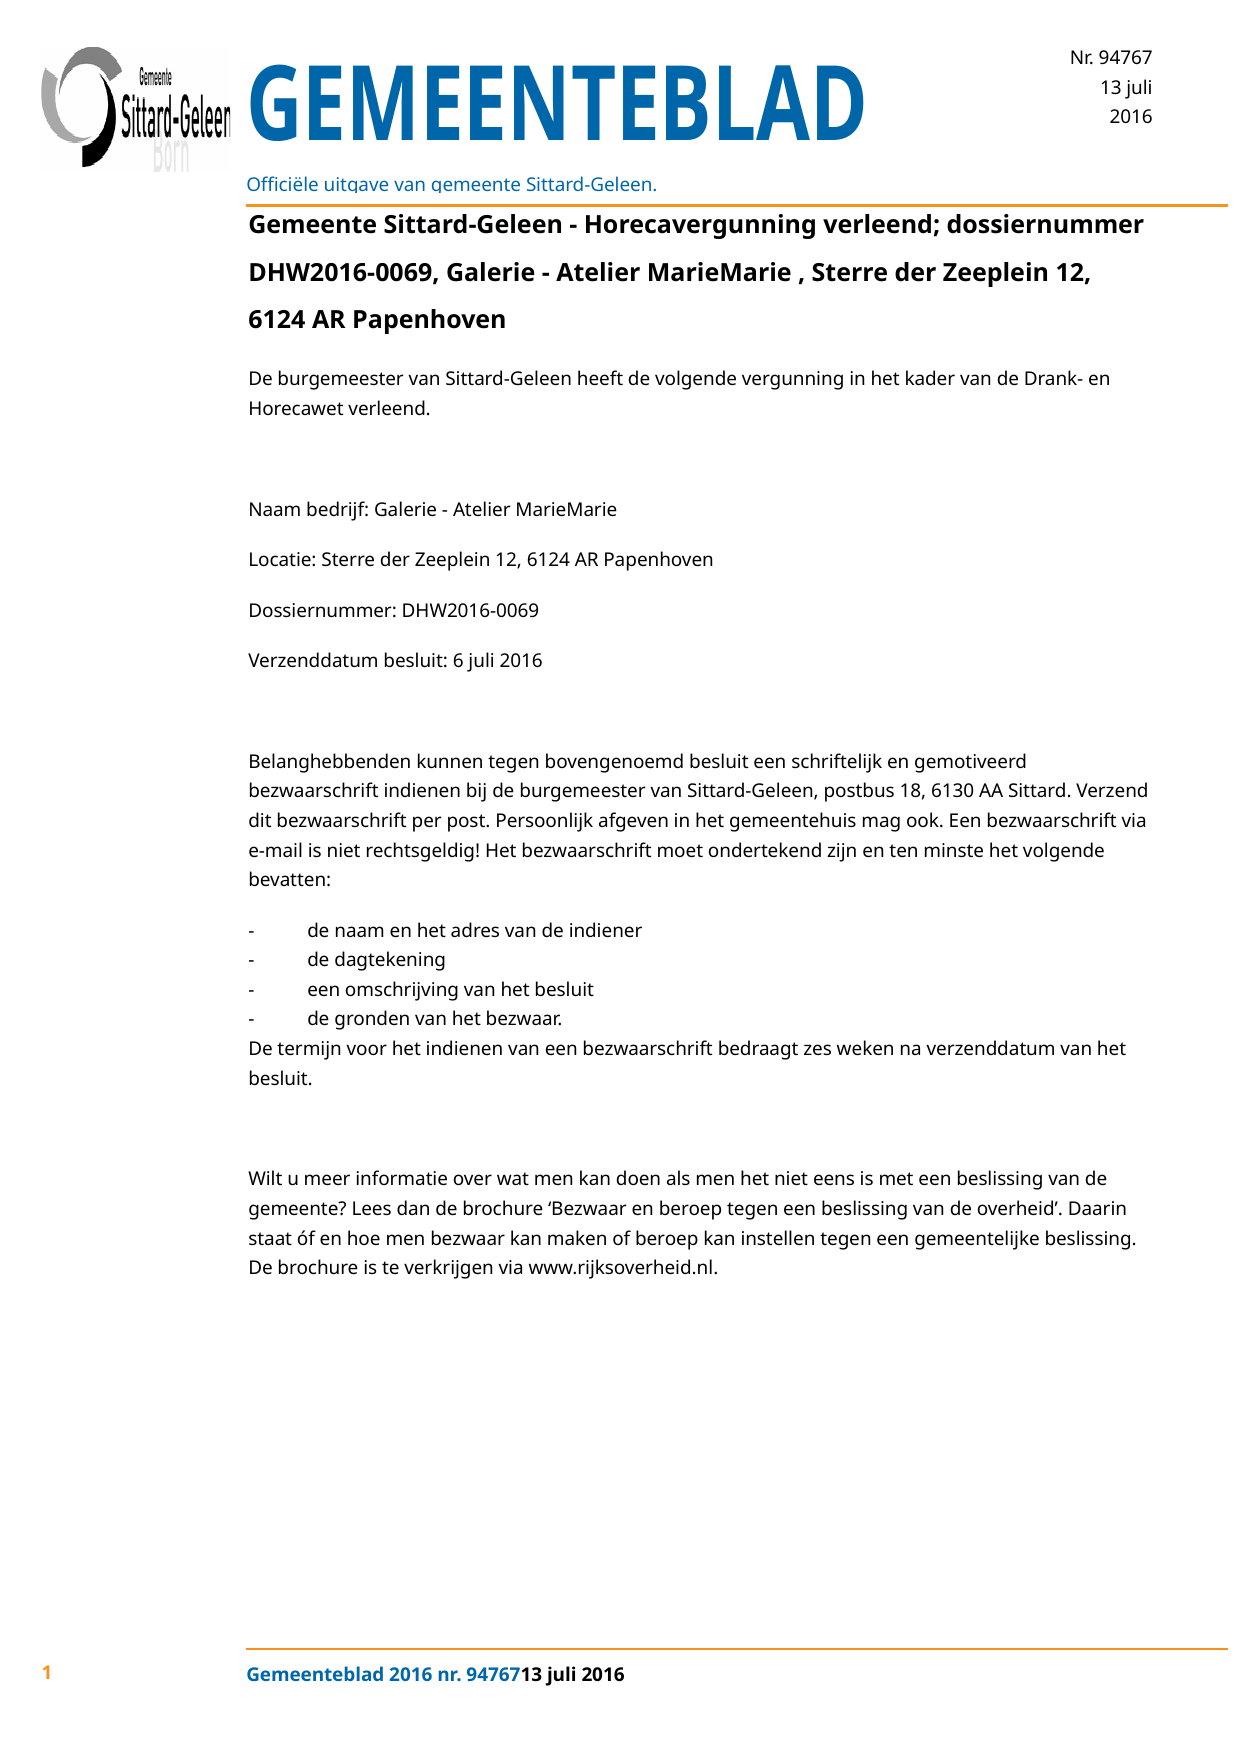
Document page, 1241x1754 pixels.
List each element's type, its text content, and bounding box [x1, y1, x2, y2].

text Locatie: Sterre der Zeeplein 12, 6124 AR Papenhoven [248, 546, 1152, 572]
text De termijn voor het indienen van een bezwaarschrift bedraagt zes weken na verzenddatum van het besluit. [248, 1035, 1152, 1090]
text Belanghebbenden kunnen tegen bovengenoemd besluit een schriftelijk en gemotiveerd bezwaarschrift indienen bij de burgemeester van Sittard-Geleen, postbus 18, 6130 AA Sittard. Verzend dit bezwaarschrift per post. Persoonlijk afgeven in het gemeentehuis mag ook. Een bezwaarschrift via e-mail is niet rechtsgeldig! Het bezwaarschrift moet ondertekend zijn en ten minste het volgende bevatten: [248, 748, 1152, 892]
list de naam en het adres van de indiener [248, 917, 1152, 942]
list de dagtekening [248, 946, 1152, 972]
text Dossiernummer: DHW2016-0069 [248, 597, 1152, 622]
list een omschrijving van het besluit [248, 976, 1152, 1002]
list de gronden van het bezwaar. [248, 1006, 1152, 1031]
text Wilt u meer informatie over wat men kan doen als men het niet eens is met een beslissing van de gemeente? Lees dan de brochure ‘Bezwaar en beroep tegen een beslissing van de overheid’. Daarin staat óf en hoe men bezwaar kan maken of beroep kan instellen tegen een gemeentelijke beslissing. De brochure is te verkrijgen via www.rijksoverheid.nl. [248, 1166, 1152, 1280]
text Gemeente Sittard-Geleen - Horecavergunning verleend; dossiernummer DHW2016-0069, Galerie - Atelier MarieMarie , Sterre der Zeeplein 12, 6124 AR Papenhoven [248, 207, 1152, 336]
text Naam bedrijf: Galerie - Atelier MarieMarie [248, 496, 1152, 522]
text De burgemeester van Sittard-Geleen heeft de volgende vergunning in het kader van de Drank- en Horecawet verleend. [248, 366, 1152, 421]
text Verzenddatum besluit: 6 juli 2016 [248, 647, 1152, 673]
picture [41, 47, 231, 172]
